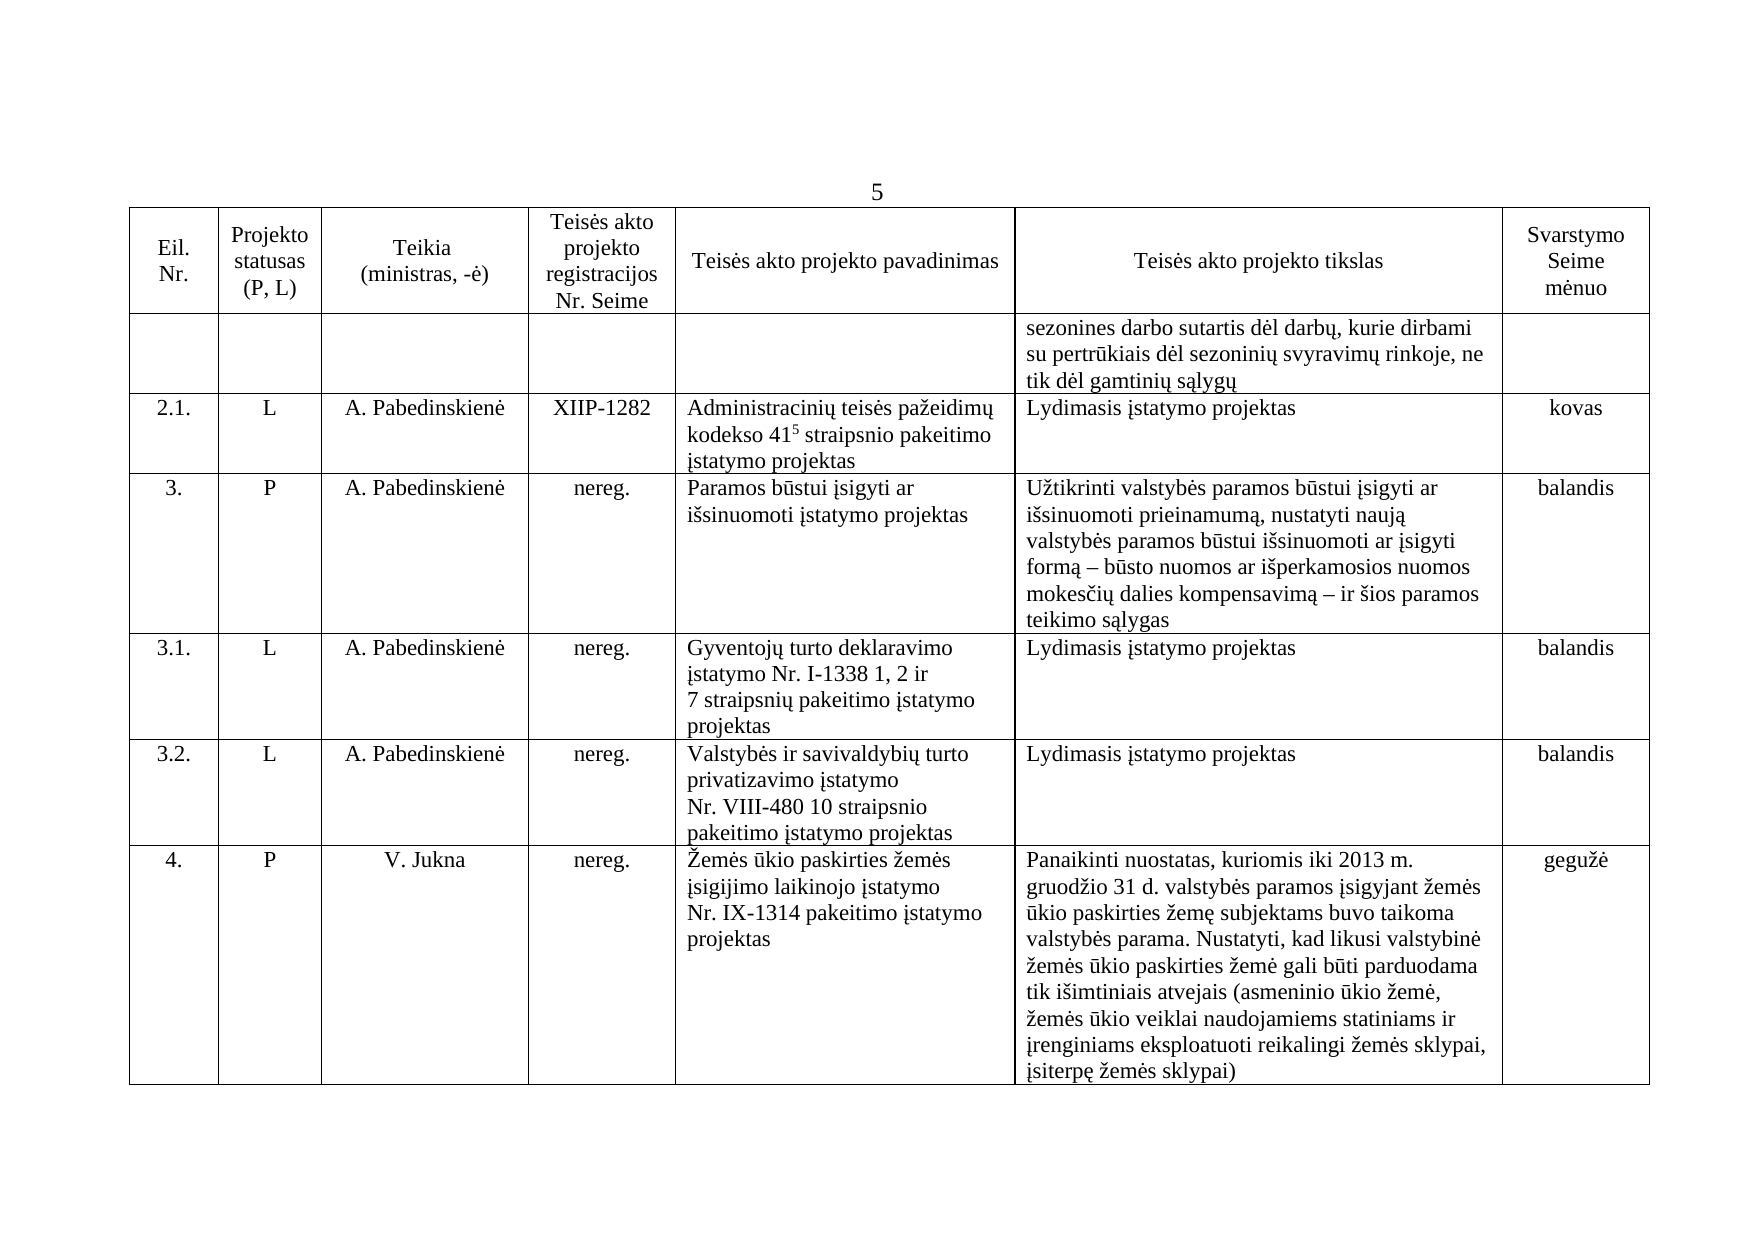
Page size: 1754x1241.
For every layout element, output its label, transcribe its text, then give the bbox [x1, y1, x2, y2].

table_cell balandis [1503, 474, 1649, 632]
table_cell L [219, 740, 321, 845]
table_cell A. Pabedinskienė [322, 394, 528, 473]
table_cell Lydimasis įstatymo projektas [1016, 634, 1502, 739]
table_cell 2.1. [130, 394, 218, 473]
table_header Eil. Nr. [130, 208, 218, 313]
table_header Projekto statusas (P, L) [219, 208, 321, 313]
table_cell A. Pabedinskienė [322, 634, 528, 739]
table_cell nereg. [529, 846, 675, 1084]
table_cell balandis [1503, 634, 1649, 739]
table_header Teisės akto projekto tikslas [1016, 208, 1502, 313]
table_cell nereg. [529, 474, 675, 632]
table_header Svarstymo Seime mėnuo [1503, 208, 1649, 313]
table_cell Gyventojų turto deklaravimo įstatymo Nr. I-1338 1, 2 ir 7 straipsnių pakeitimo įstatymo projektas [676, 634, 1014, 739]
table_cell L [219, 394, 321, 473]
table_cell Žemės ūkio paskirties žemės įsigijimo laikinojo įstatymo Nr. IX-1314 pakeitimo įstatymo projektas [676, 846, 1014, 1084]
table_cell balandis [1503, 740, 1649, 845]
table_cell A. Pabedinskienė [322, 474, 528, 632]
table_cell XIIP-1282 [529, 394, 675, 473]
table_cell sezonines darbo sutartis dėl darbų, kurie dirbami su pertrūkiais dėl sezoninių svyravimų rinkoje, ne tik dėl gamtinių sąlygų [1016, 314, 1502, 393]
table_cell P [219, 474, 321, 632]
table_cell Administracinių teisės pažeidimų kodekso 415 straipsnio pakeitimo įstatymo projektas [676, 394, 1014, 473]
table_cell [1503, 314, 1649, 393]
table_cell [219, 314, 321, 393]
table_cell Lydimasis įstatymo projektas [1016, 740, 1502, 845]
table_cell P [219, 846, 321, 1084]
table_header Teisės akto projekto registracijos Nr. Seime [529, 208, 675, 313]
table_cell [529, 314, 675, 393]
table_cell V. Jukna [322, 846, 528, 1084]
table_cell A. Pabedinskienė [322, 740, 528, 845]
table_cell 3.2. [130, 740, 218, 845]
table_header Teisės akto projekto pavadinimas [676, 208, 1014, 313]
table_cell [676, 314, 1014, 393]
table_cell gegužė [1503, 846, 1649, 1084]
table_cell 3.1. [130, 634, 218, 739]
table_cell Lydimasis įstatymo projektas [1016, 394, 1502, 473]
table_cell [130, 314, 218, 393]
table_cell L [219, 634, 321, 739]
table_cell nereg. [529, 740, 675, 845]
table_cell Valstybės ir savivaldybių turto privatizavimo įstatymo Nr. VIII-480 10 straipsnio pakeitimo įstatymo projektas [676, 740, 1014, 845]
table_cell [322, 314, 528, 393]
table_cell 3. [130, 474, 218, 632]
table_cell nereg. [529, 634, 675, 739]
table_cell 4. [130, 846, 218, 1084]
table_cell Panaikinti nuostatas, kuriomis iki 2013 m. gruodžio 31 d. valstybės paramos įsigyjant žemės ūkio paskirties žemę subjektams buvo taikoma valstybės parama. Nustatyti, kad likusi valstybinė žemės ūkio paskirties žemė gali būti parduodama tik išimtiniais atvejais (asmeninio ūkio žemė, žemės ūkio veiklai naudojamiems statiniams ir įrenginiams eksploatuoti reikalingi žemės sklypai, įsiterpę žemės sklypai) [1016, 846, 1502, 1084]
table_header Teikia (ministras, -ė) [322, 208, 528, 313]
table_cell kovas [1503, 394, 1649, 473]
table_cell Paramos būstui įsigyti ar išsinuomoti įstatymo projektas [676, 474, 1014, 632]
table_cell Užtikrinti valstybės paramos būstui įsigyti ar išsinuomoti prieinamumą, nustatyti naują valstybės paramos būstui išsinuomoti ar įsigyti formą – būsto nuomos ar išperkamosios nuomos mokesčių dalies kompensavimą – ir šios paramos teikimo sąlygas [1016, 474, 1502, 632]
